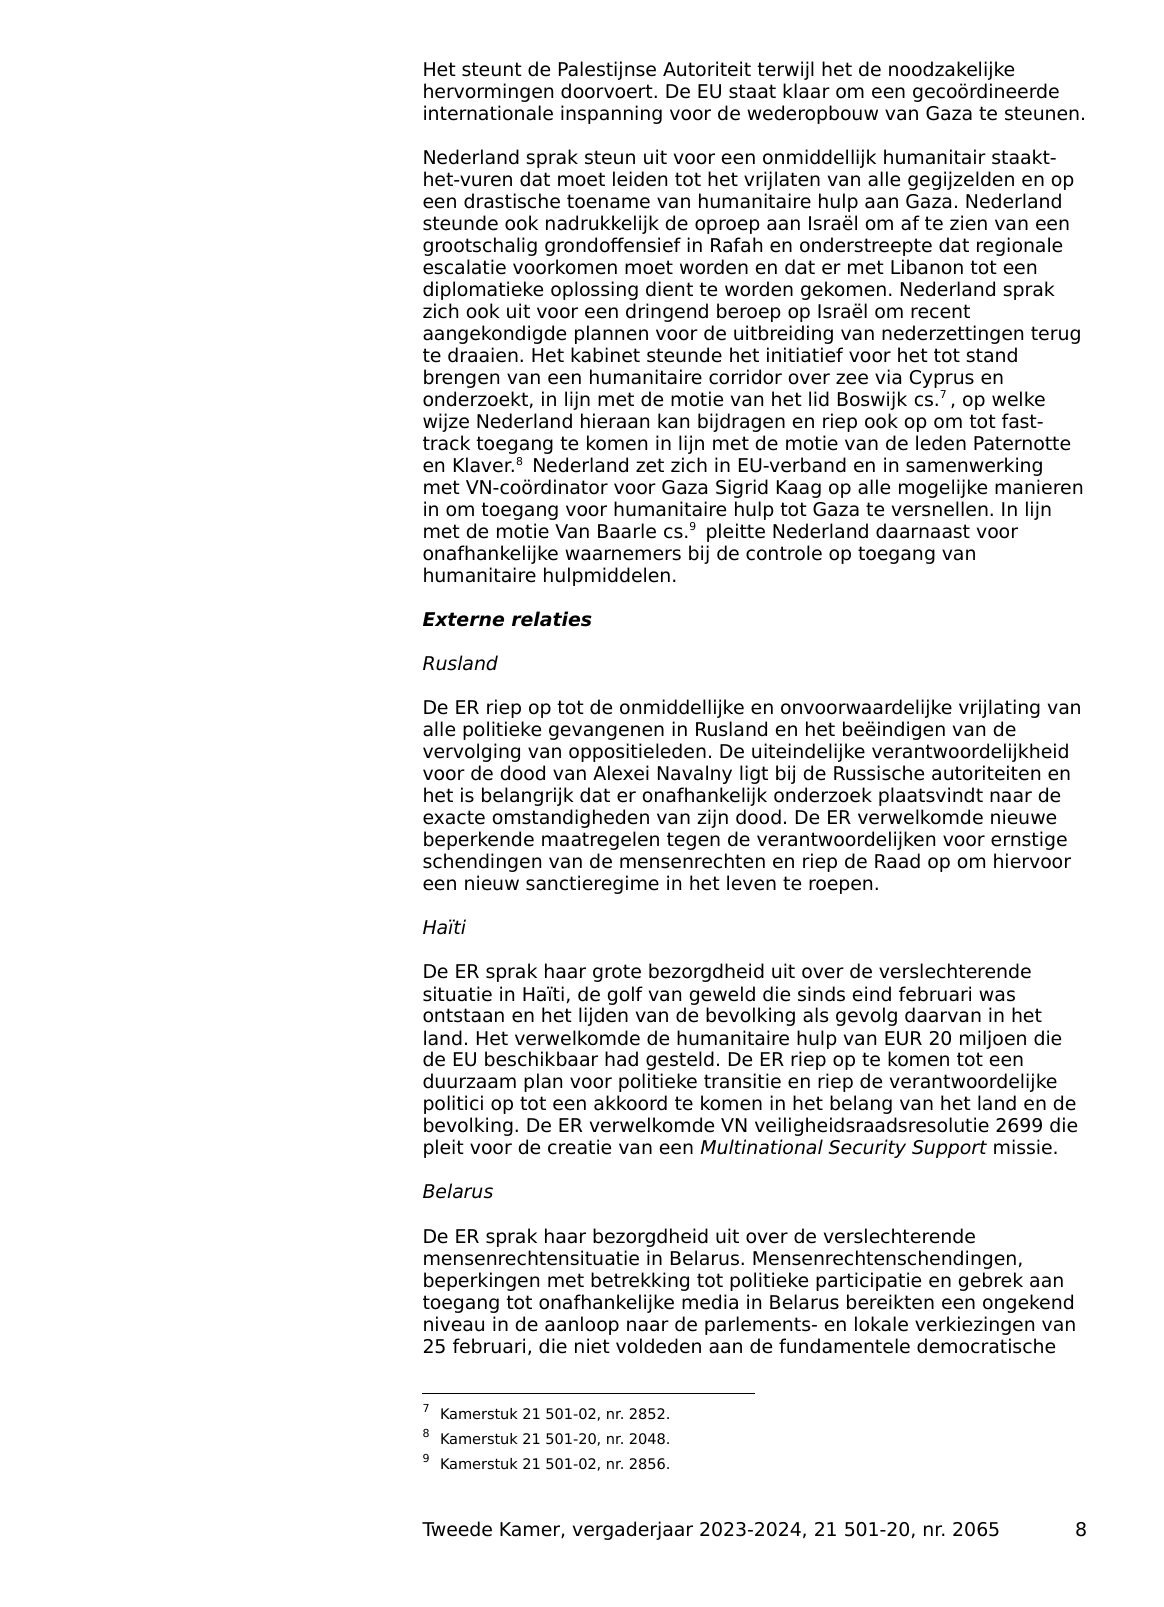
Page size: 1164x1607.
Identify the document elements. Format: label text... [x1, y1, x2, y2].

text Kamerstuk 21 501-02, nr. 2856. [422, 1452, 1087, 1474]
subtitle Belarus [422, 1181, 1087, 1203]
text Nederland sprak steun uit voor een onmiddellijk humanitair staakt-het-vuren dat moet leiden tot het vrijlaten van alle gegijzelden en op een drastische toename van humanitaire hulp aan Gaza. Nederland steunde ook nadrukkelijk de oproep aan Israël om af te zien van een grootschalig grondoffensief in Rafah en onderstreepte dat regionale escalatie voorkomen moet worden en dat er met Libanon tot een diplomatieke oplossing dient te worden gekomen. Nederland sprak zich ook uit voor een dringend beroep op Israël om recent aangekondigde plannen voor de uitbreiding van nederzettingen terug te draaien. Het kabinet steunde het initiatief voor het tot stand brengen van een humanitaire corridor over zee via Cyprus en onderzoekt, in lijn met de motie van het lid Boswijk cs., op welke wijze Nederland hieraan kan bijdragen en riep ook op om tot fast-track toegang te komen in lijn met de motie van de leden Paternotte en Klaver. Nederland zet zich in EU-verband en in samenwerking met VN-coördinator voor Gaza Sigrid Kaag op alle mogelijke manieren in om toegang voor humanitaire hulp tot Gaza te versnellen. In lijn met de motie Van Baarle cs. pleitte Nederland daarnaast voor onafhankelijke waarnemers bij de controle op toegang van humanitaire hulpmiddelen. [422, 147, 1087, 587]
subtitle Rusland [422, 653, 1087, 675]
text De ER riep op tot de onmiddellijke en onvoorwaardelijke vrijlating van alle politieke gevangenen in Rusland en het beëindigen van de vervolging van oppositieleden. De uiteindelijke verantwoordelijkheid voor de dood van Alexei Navalny ligt bij de Russische autoriteiten en het is belangrijk dat er onafhankelijk onderzoek plaatsvindt naar de exacte omstandigheden van zijn dood. De ER verwelkomde nieuwe beperkende maatregelen tegen de verantwoordelijken voor ernstige schendingen van de mensenrechten en riep de Raad op om hiervoor een nieuw sanctieregime in het leven te roepen. [422, 697, 1087, 895]
text De ER sprak haar grote bezorgdheid uit over de verslechterende situatie in Haïti, de golf van geweld die sinds eind februari was ontstaan en het lijden van de bevolking als gevolg daarvan in het land. Het verwelkomde de humanitaire hulp van EUR 20 miljoen die de EU beschikbaar had gesteld. De ER riep op te komen tot een duurzaam plan voor politieke transitie en riep de verantwoordelijke politici op tot een akkoord te komen in het belang van het land en de bevolking. De ER verwelkomde VN veiligheidsraadsresolutie 2699 die pleit voor de creatie van een Multinational Security Support missie. [422, 961, 1087, 1159]
subtitle Externe relaties [422, 609, 1087, 631]
subtitle Haïti [422, 917, 1087, 939]
text Het steunt de Palestijnse Autoriteit terwijl het de noodzakelijke hervormingen doorvoert. De EU staat klaar om een gecoördineerde internationale inspanning voor de wederopbouw van Gaza te steunen. [422, 59, 1087, 125]
text Kamerstuk 21 501-20, nr. 2048. [422, 1427, 1087, 1449]
text De ER sprak haar bezorgdheid uit over de verslechterende mensenrechtensituatie in Belarus. Mensenrechtenschendingen, beperkingen met betrekking tot politieke participatie en gebrek aan toegang tot onafhankelijke media in Belarus bereikten een ongekend niveau in de aanloop naar de parlements- en lokale verkiezingen van 25 februari, die niet voldeden aan de fundamentele democratische [422, 1226, 1087, 1357]
text Kamerstuk 21 501-02, nr. 2852. [422, 1402, 1087, 1424]
